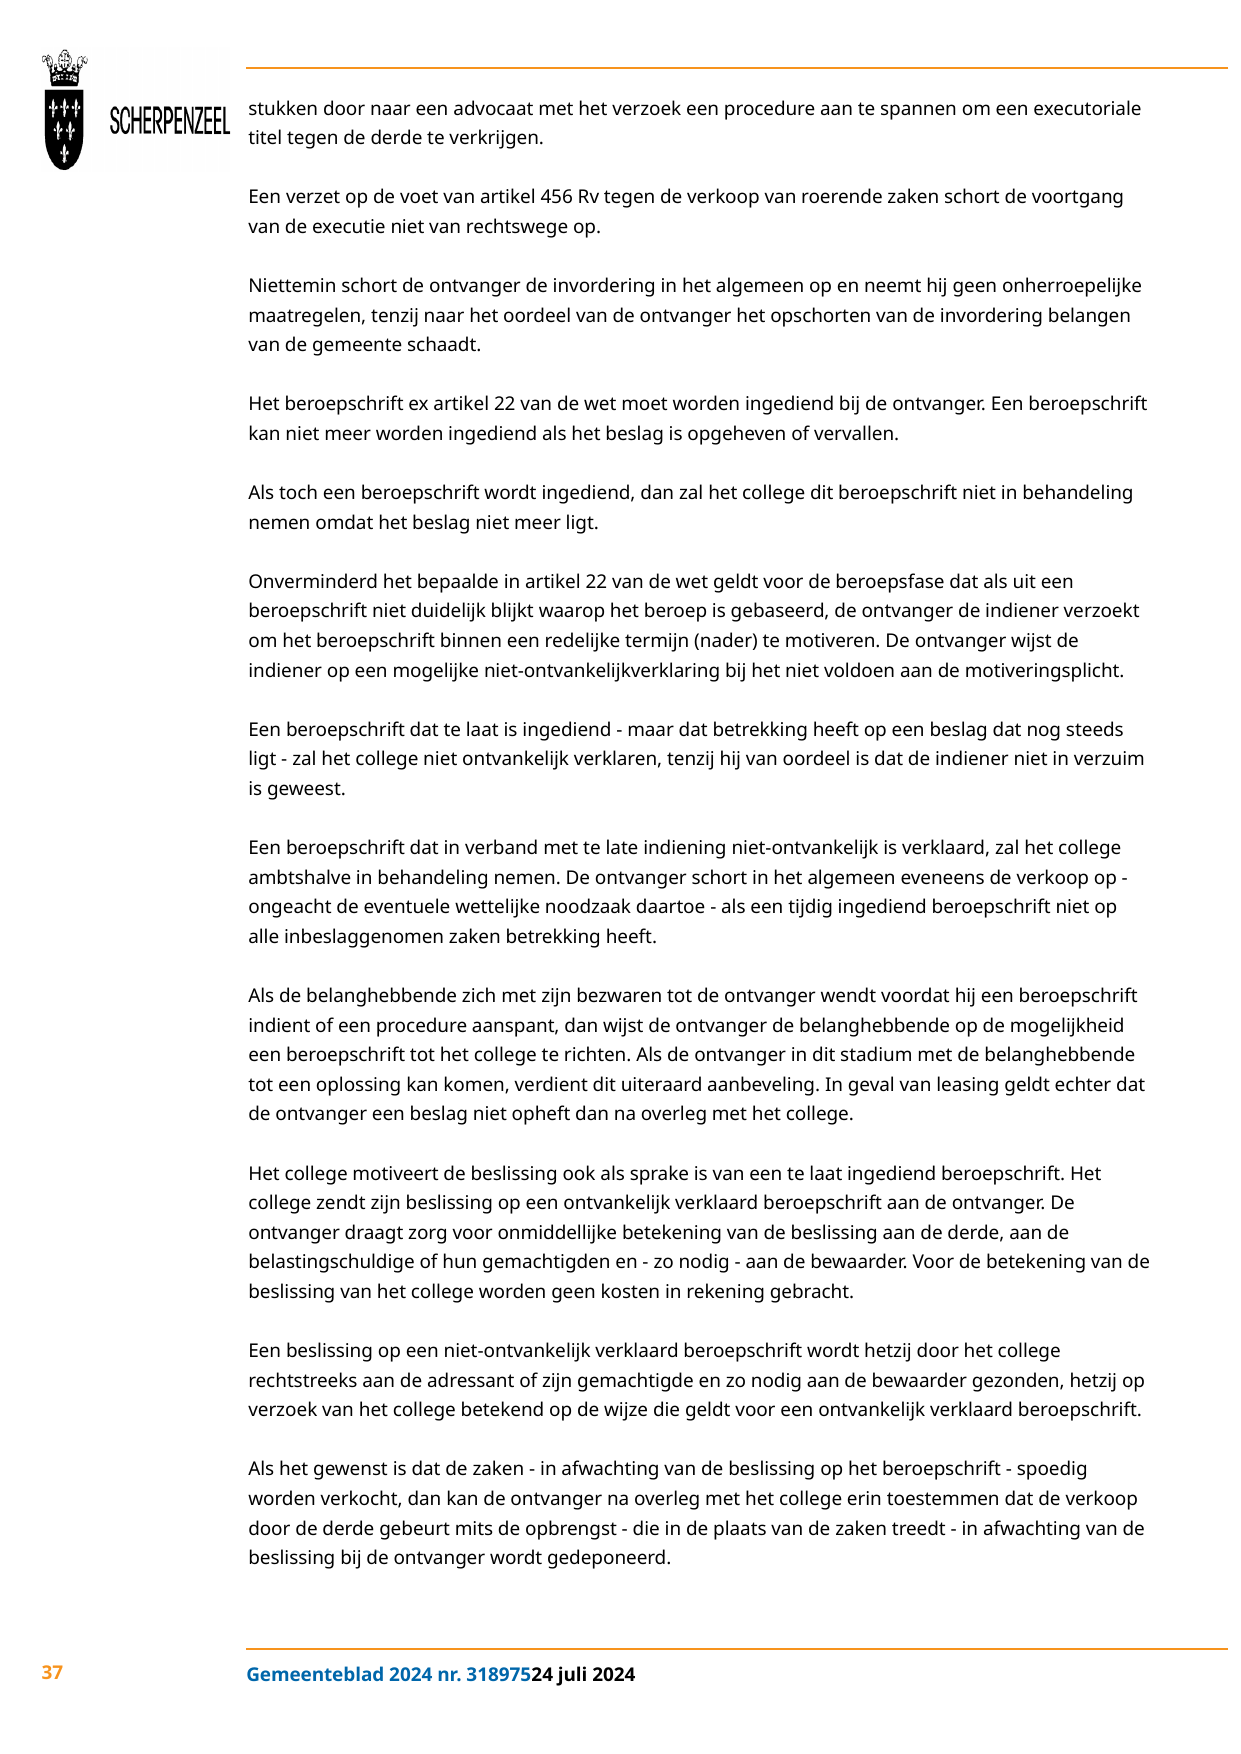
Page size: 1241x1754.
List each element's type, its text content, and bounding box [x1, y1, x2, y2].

text Een beroepschrift dat in verband met te late indiening niet-ontvankelijk is verklaard, zal het college ambtshalve in behandeling nemen. De ontvanger schort in het algemeen eveneens de verkoop op - ongeacht de eventuele wettelijke noodzaak daartoe - als een tijdig ingediend beroepschrift niet op alle inbeslaggenomen zaken betrekking heeft. [248, 834, 1152, 949]
text Als de belanghebbende zich met zijn bezwaren tot de ontvanger wendt voordat hij een beroepschrift indient of een procedure aanspant, dan wijst de ontvanger de belanghebbende op de mogelijkheid een beroepschrift tot het college te richten. Als de ontvanger in dit stadium met de belanghebbende tot een oplossing kan komen, verdient dit uiteraard aanbeveling. In geval van leasing geldt echter dat de ontvanger een beslag niet opheft dan na overleg met het college. [248, 982, 1152, 1126]
text Een beslissing op een niet-ontvankelijk verklaard beroepschrift wordt hetzij door het college rechtstreeks aan de adressant of zijn gemachtigde en zo nodig aan de bewaarder gezonden, hetzij op verzoek van het college betekend op de wijze die geldt voor een ontvankelijk verklaard beroepschrift. [248, 1337, 1152, 1422]
text Het college motiveert de beslissing ook als sprake is van een te laat ingediend beroepschrift. Het college zendt zijn beslissing op een ontvankelijk verklaard beroepschrift aan de ontvanger. De ontvanger draagt zorg voor onmiddellijke betekening van de beslissing aan de derde, aan de belastingschuldige of hun gemachtigden en - zo nodig - aan de bewaarder. Voor de betekening van de beslissing van het college worden geen kosten in rekening gebracht. [248, 1160, 1152, 1304]
text Als toch een beroepschrift wordt ingediend, dan zal het college dit beroepschrift niet in behandeling nemen omdat het beslag niet meer ligt. [248, 479, 1152, 535]
text Onverminderd het bepaalde in artikel 22 van de wet geldt voor de beroepsfase dat als uit een beroepschrift niet duidelijk blijkt waarop het beroep is gebaseerd, de ontvanger de indiener verzoekt om het beroepschrift binnen een redelijke termijn (nader) te motiveren. De ontvanger wijst de indiener op een mogelijke niet-ontvankelijkverklaring bij het niet voldoen aan de motiveringsplicht. [248, 568, 1152, 683]
text Een beroepschrift dat te laat is ingediend - maar dat betrekking heeft op een beslag dat nog steeds ligt - zal het college niet ontvankelijk verklaren, tenzij hij van oordeel is dat de indiener niet in verzuim is geweest. [248, 716, 1152, 801]
text Niettemin schort de ontvanger de invordering in het algemeen op en neemt hij geen onherroepelijke maatregelen, tenzij naar het oordeel van de ontvanger het opschorten van de invordering belangen van de gemeente schaadt. [248, 272, 1152, 357]
picture [41, 47, 231, 172]
text Een verzet op de voet van artikel 456 Rv tegen de verkoop van roerende zaken schort de voortgang van de executie niet van rechtswege op. [248, 183, 1152, 239]
text Het beroepschrift ex artikel 22 van de wet moet worden ingediend bij de ontvanger. Een beroepschrift kan niet meer worden ingediend als het beslag is opgeheven of vervallen. [248, 391, 1152, 446]
text Als het gewenst is dat de zaken - in afwachting van de beslissing op het beroepschrift - spoedig worden verkocht, dan kan de ontvanger na overleg met het college erin toestemmen dat de verkoop door de derde gebeurt mits de opbrengst - die in de plaats van de zaken treedt - in afwachting van de beslissing bij de ontvanger wordt gedeponeerd. [248, 1456, 1152, 1570]
text stukken door naar een advocaat met het verzoek een procedure aan te spannen om een executoriale titel tegen de derde te verkrijgen. [248, 95, 1152, 150]
